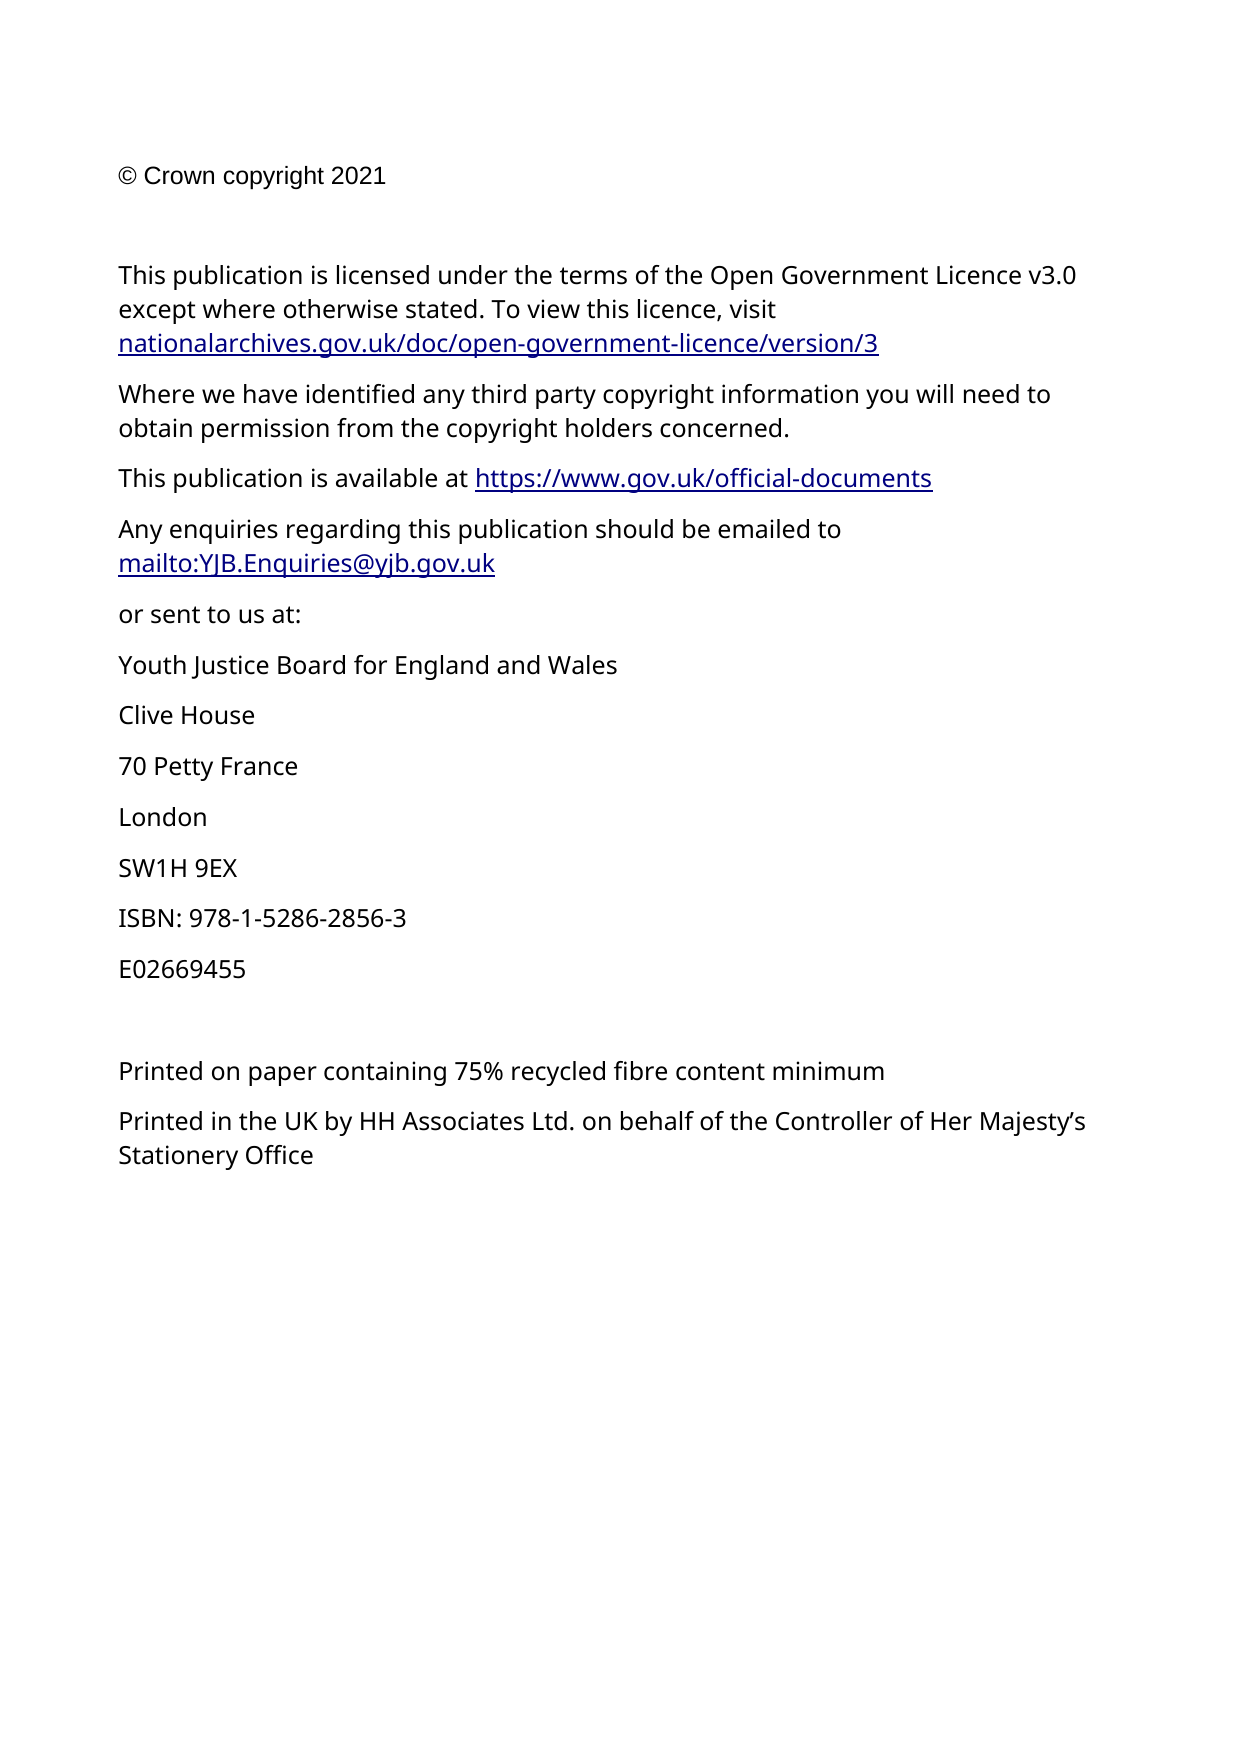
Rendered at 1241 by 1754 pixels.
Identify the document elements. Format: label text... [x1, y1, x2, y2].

text ISBN: 978-1-5286-2856-3 [118, 901, 1122, 935]
text © Crown copyright 2021 [118, 161, 1122, 190]
text This publication is licensed under the terms of the Open Government Licence v3.0 except where otherwise stated. To view this licence, visit nationalarchives.gov.uk/doc/open-government-licence/version/3 [118, 257, 1122, 359]
text 70 Petty France [118, 749, 1122, 783]
text Any enquiries regarding this publication should be emailed to mailto:YJB.Enquiries@yjb.gov.uk [118, 512, 1122, 580]
text London [118, 799, 1122, 833]
text Clive House [118, 698, 1122, 732]
text Printed on paper containing 75% recycled fibre content minimum [118, 1053, 1122, 1087]
text E02669455 [118, 952, 1122, 986]
text Where we have identified any third party copyright information you will need to obtain permission from the copyright holders concerned. [118, 376, 1122, 444]
text This publication is available at https://www.gov.uk/official-documents [118, 461, 1122, 495]
text Youth Justice Board for England and Wales [118, 647, 1122, 681]
text Printed in the UK by HH Associates Ltd. on behalf of the Controller of Her Majesty’s Stationery Office [118, 1104, 1122, 1172]
text SW1H 9EX [118, 850, 1122, 884]
text or sent to us at: [118, 597, 1122, 631]
